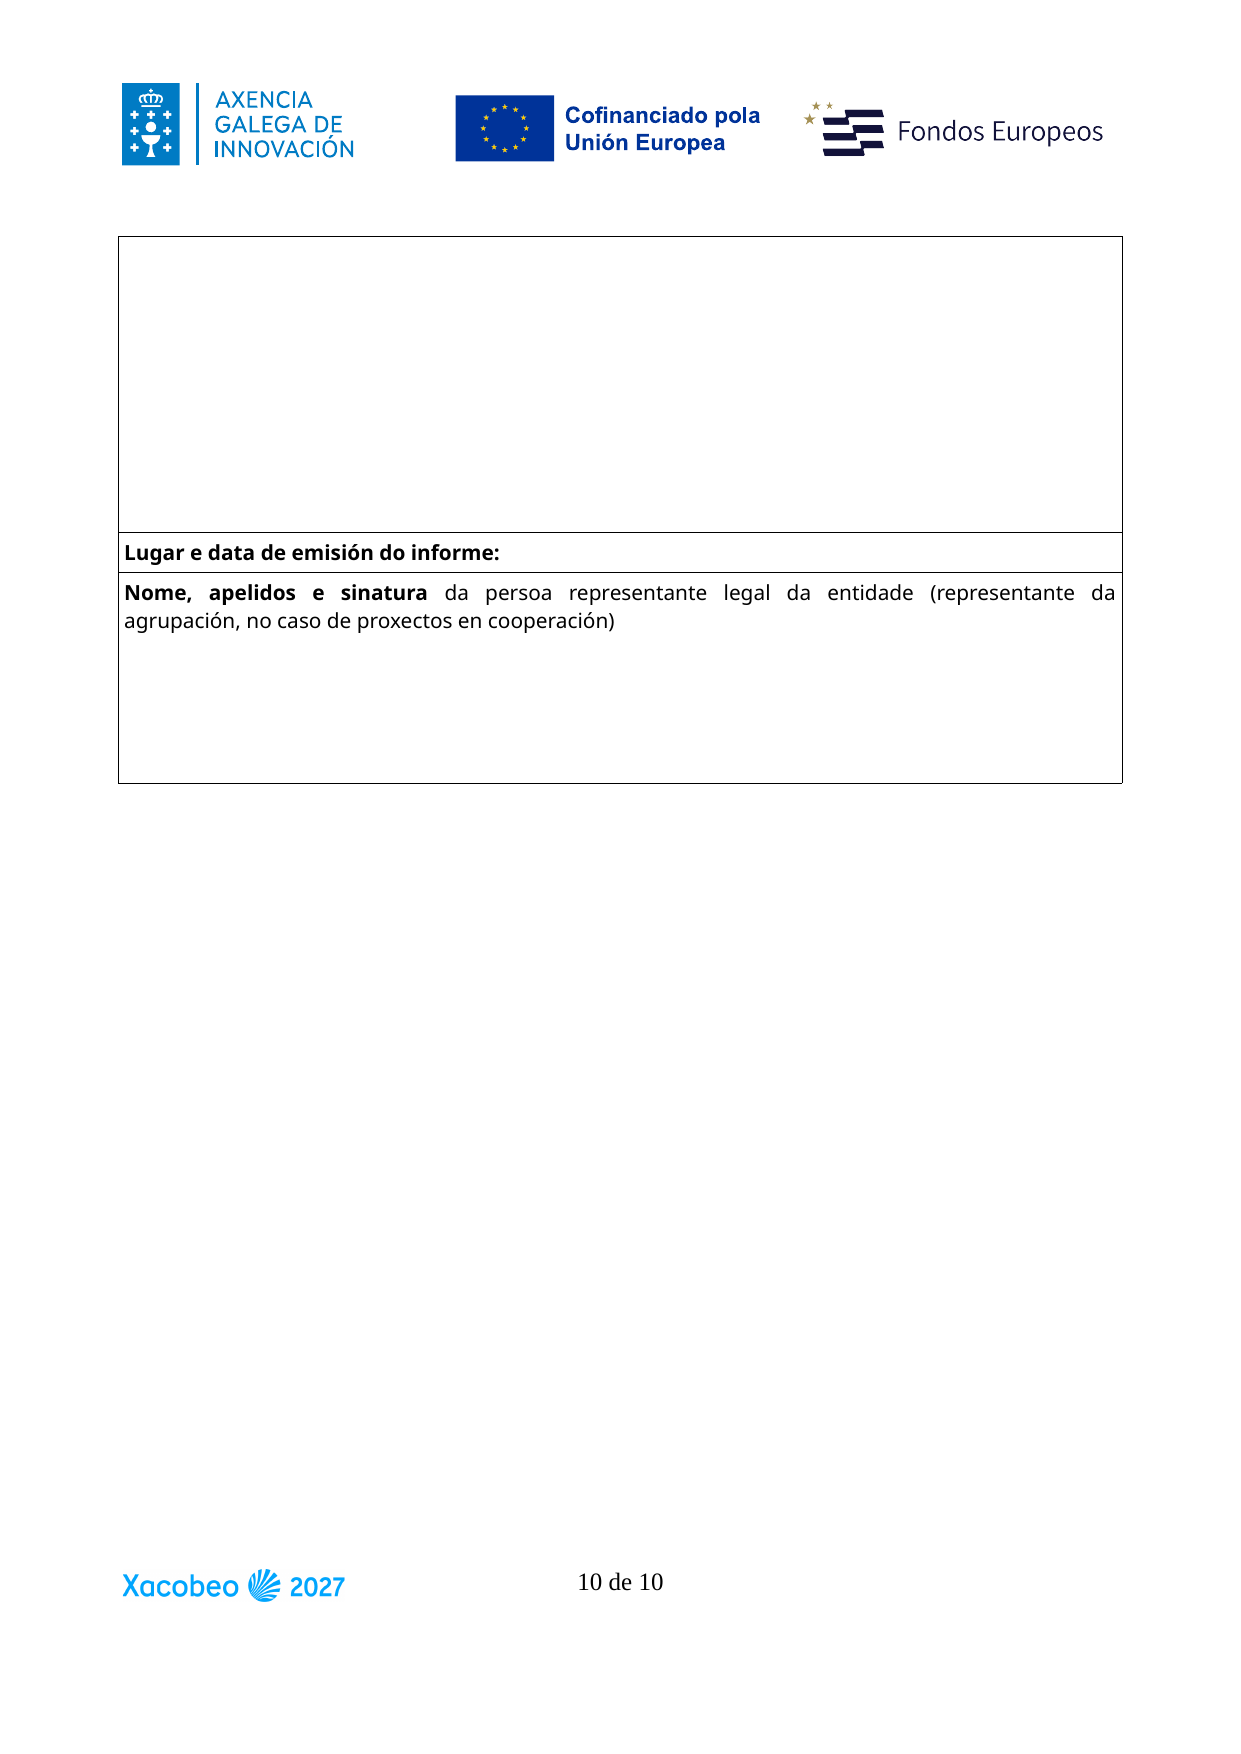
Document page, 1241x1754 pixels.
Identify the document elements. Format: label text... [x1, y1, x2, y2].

picture [122, 1569, 345, 1602]
picture [797, 95, 1108, 161]
table_cell Nome, apelidos e sinatura da persoa representante legal da entidade (representante da agrupación, no caso de proxectos en cooperación) [119, 573, 1122, 783]
table_cell [119, 237, 1122, 532]
table_cell Lugar e data de emisión do informe: [119, 533, 1122, 572]
